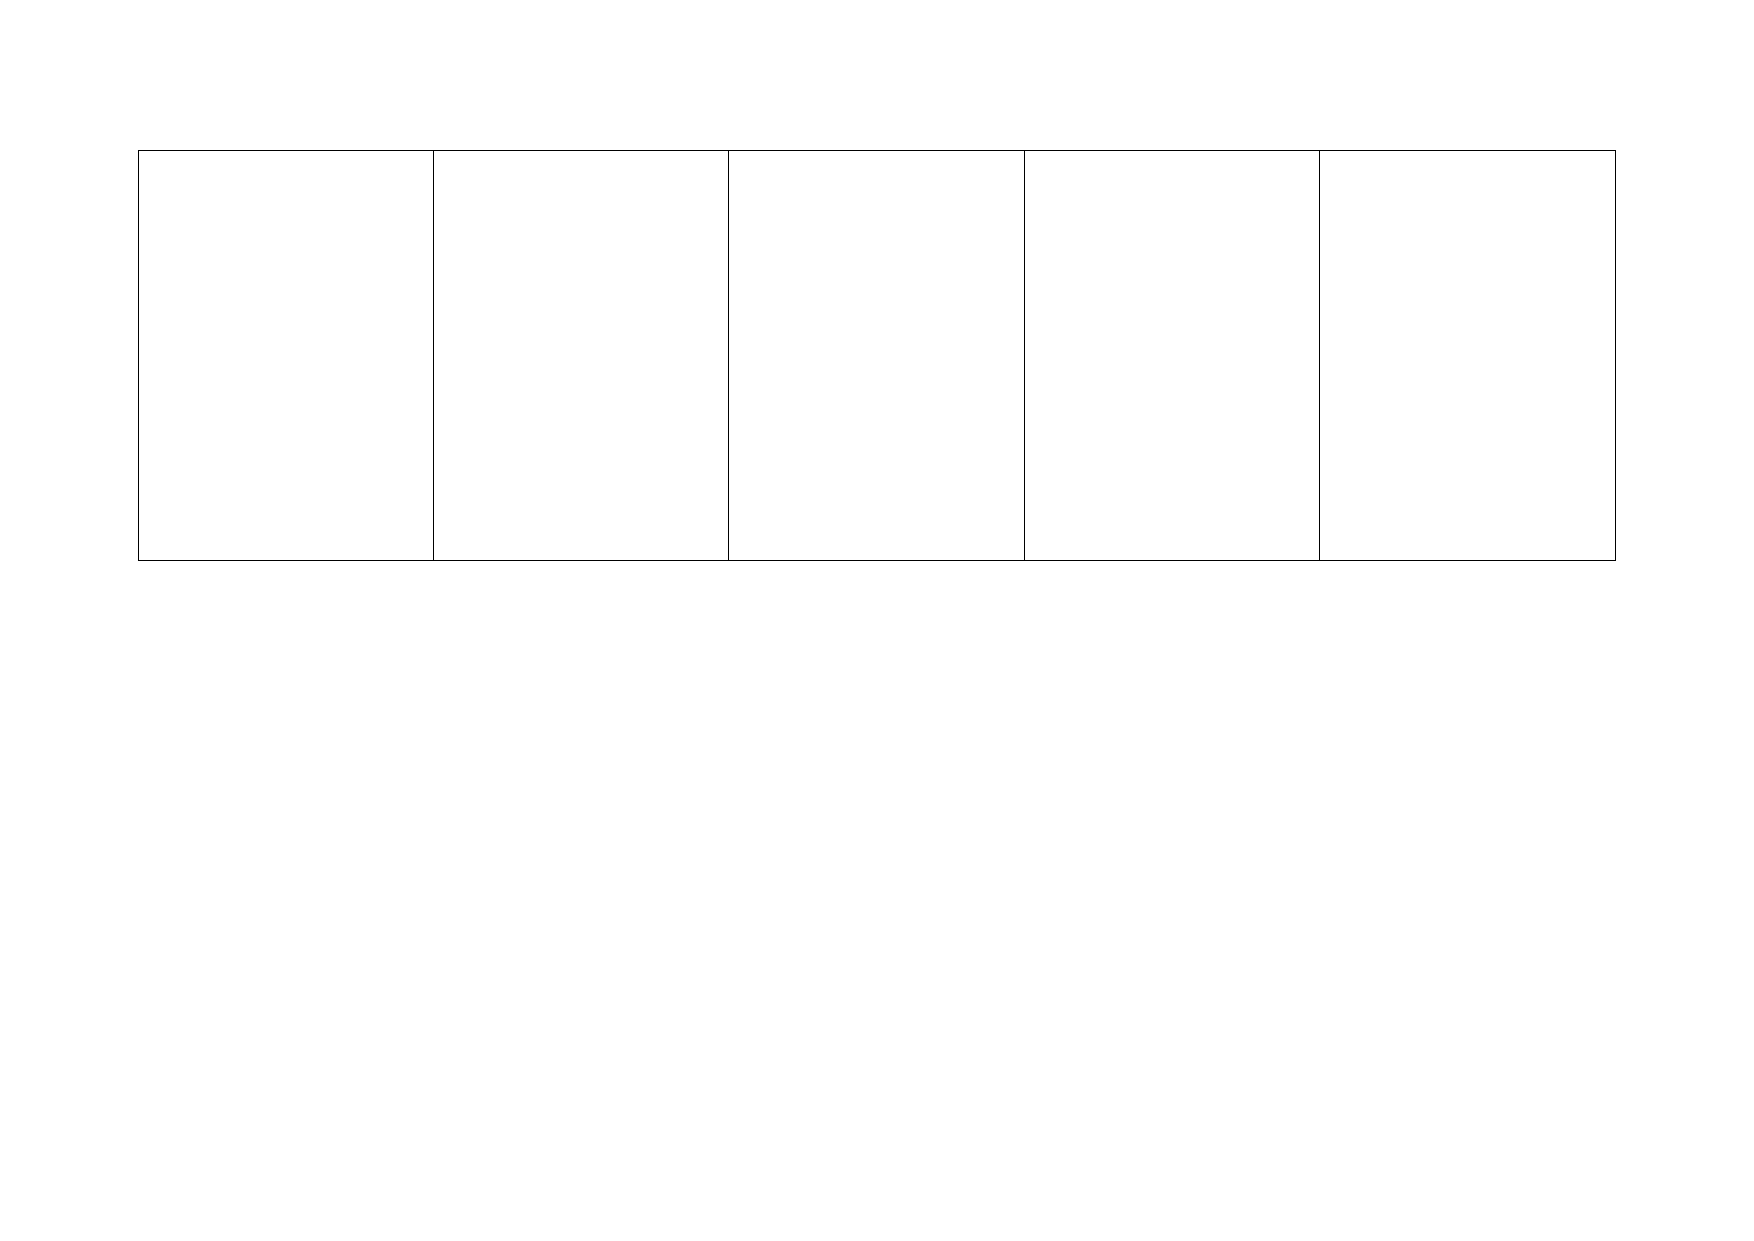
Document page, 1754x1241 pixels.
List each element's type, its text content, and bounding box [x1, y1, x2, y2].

table_cell Maths challenges can be found on https://nrich.maths.org/9086 Education City Sumdog Activities Use a dice to roll numbers and make sums to add, subtract, multiply and divide. If you don’t have a dice then you can write numbers on bits of paper and pick them randomly. Roll 1 number for single digits, 2 numbers to tens and units and 3 numbers hundred, tens and units. [434, 151, 728, 560]
table_cell Help an adult in your house with the cooking (safely) Tell a joke and make someone in your house laugh. Make your own bed and pick up 5 things and put them back where they belong. Make bubbles with washing up liquid and water (be safe and supervised) Make up a clapping game. [1320, 151, 1615, 560]
table_cell Find out about changes in the environment during spring and record your findings. You could draw pictures, make a chart, write some sentences. You can pick a topic from free resources at https://www.twinkl.co.uk/home-learning-hub Make a mini model of your bedroom using stuff you can find in the house. Write a thank you letter to our key workers in the NHS for all their hard work. [729, 151, 1024, 560]
table_cell PE with Joe Wicks on youtube Look for different birds on your daily walk. Look for different types of plants on your daily walk. Relax for 10 minutes, close your eyes and breath slowly while you imagine being in safe, warm place of your choice. Talk to your parents about how you are feeling and ask them how they are. Say 2 kind things everyday. [1025, 151, 1319, 560]
table_cell Write a story with a beginning, middle and end. Choose a different setting for each story from; fantasy, funny, fairy story, scary. Write a poem using rhyming words. Read your story to a family member or one of your toys. https://www.tes.com/teaching-resources/teacher-essentials/home-learning/primary#ks2 for spelling activities Make an alphabet list for fruits, vegetables, places, book characters and any other you want to. [139, 151, 433, 560]
